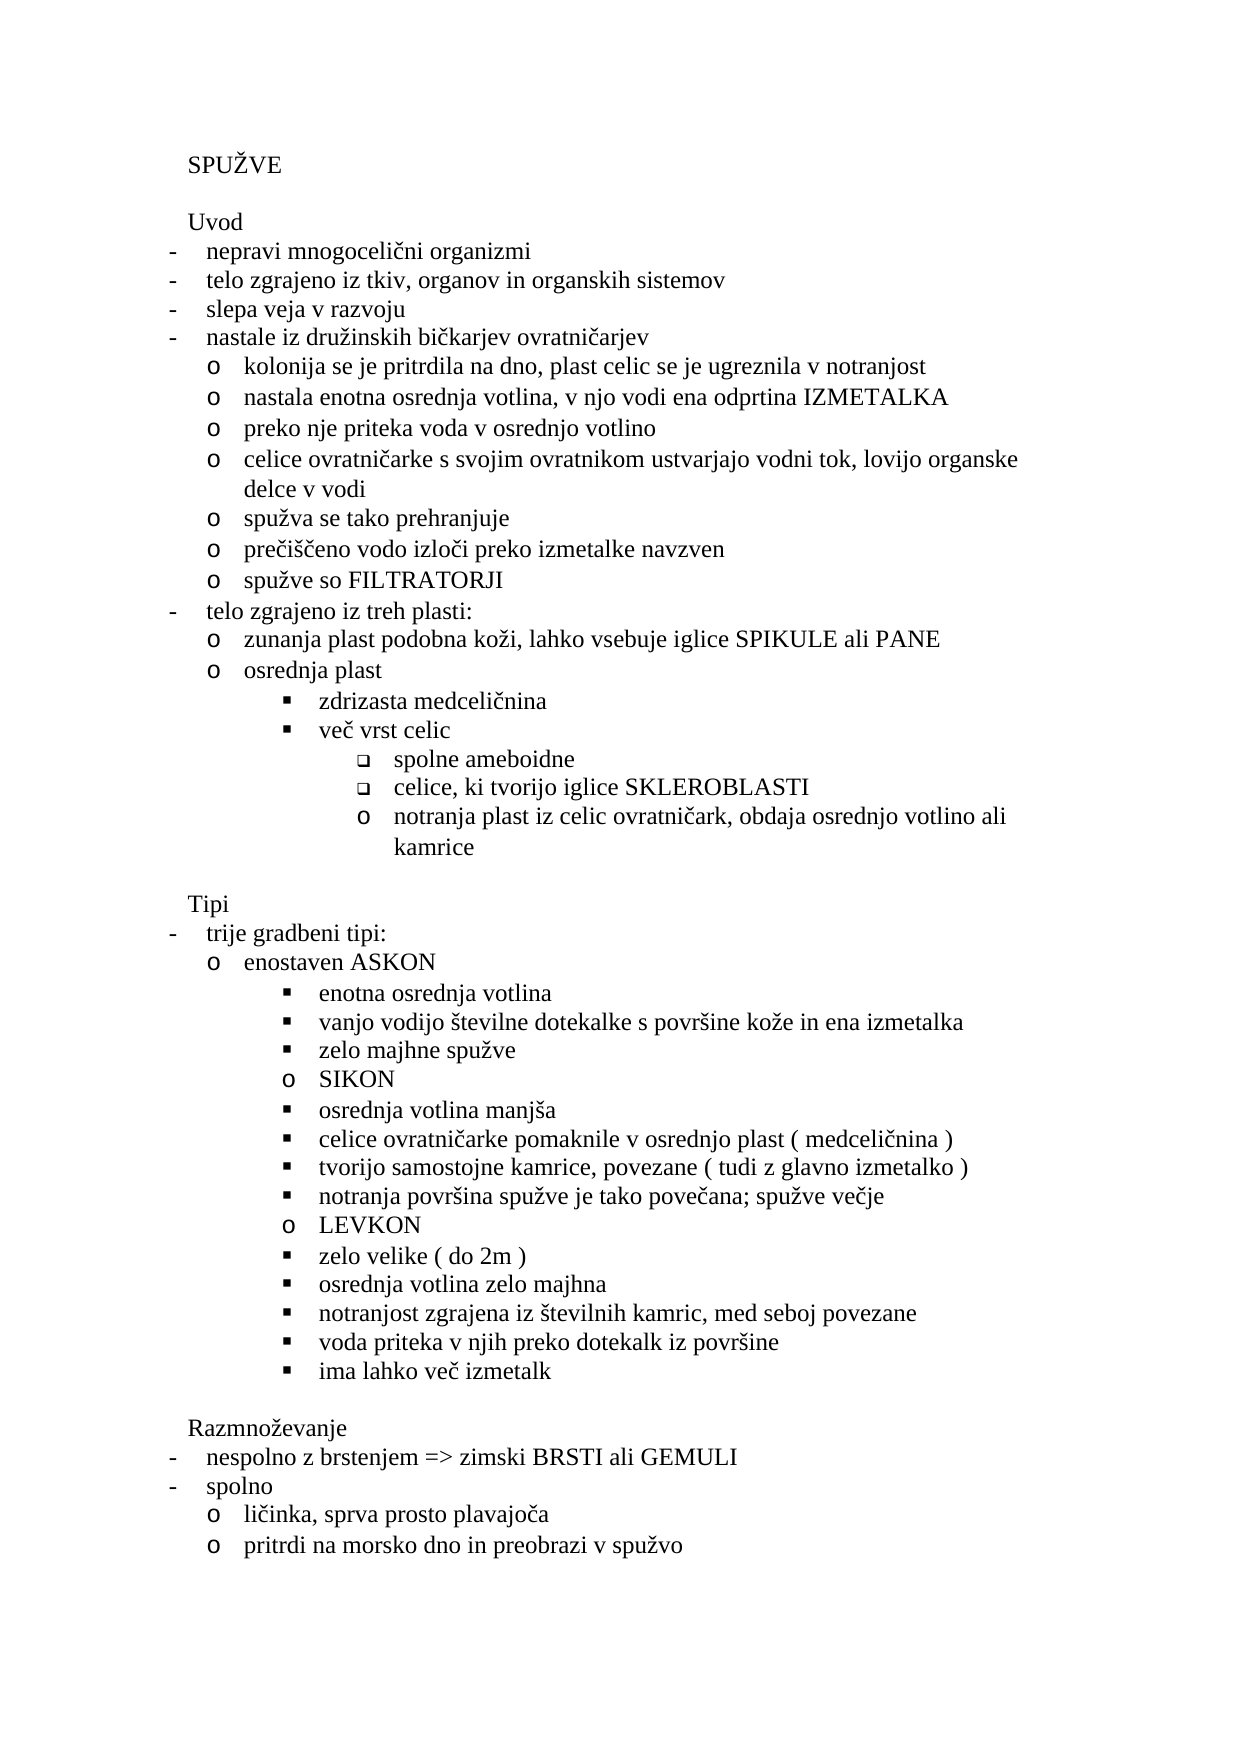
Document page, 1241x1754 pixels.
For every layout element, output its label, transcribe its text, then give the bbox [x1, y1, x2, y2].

text Tipi [187, 889, 1053, 918]
list celice, ki tvorijo iglice SKLEROBLASTI [356, 772, 1053, 801]
list nespolno z brstenjem => zimski BRSTI ali GEMULI [169, 1442, 1053, 1471]
list pritrdi na morsko dno in preobrazi v spužvo [206, 1530, 1053, 1561]
list nepravi mnogocelični organizmi [169, 236, 1053, 265]
list celice ovratničarke pomaknile v osrednjo plast ( medceličnina ) [281, 1124, 1053, 1152]
text Razmnoževanje [187, 1413, 1053, 1442]
list notranjost zgrajena iz številnih kamric, med seboj povezane [281, 1298, 1053, 1327]
list zelo velike ( do 2m ) [281, 1241, 1053, 1269]
list zdrizasta medceličnina [281, 686, 1053, 715]
list spolne ameboidne [356, 744, 1053, 772]
list trije gradbeni tipi: [169, 918, 1053, 947]
list telo zgrajeno iz tkiv, organov in organskih sistemov [169, 265, 1053, 294]
list notranja površina spužve je tako povečana; spužve večje [281, 1181, 1053, 1210]
list nastale iz družinskih bičkarjev ovratničarjev [169, 322, 1053, 351]
list spužve so FILTRATORJI [206, 565, 1053, 596]
list ličinka, sprva prosto plavajoča [206, 1499, 1053, 1530]
list celice ovratničarke s svojim ovratnikom ustvarjajo vodni tok, lovijo organske delce v vodi [206, 444, 1053, 503]
text SPUŽVE [187, 150, 1053, 179]
list več vrst celic [281, 715, 1053, 744]
list nastala enotna osrednja votlina, v njo vodi ena odprtina IZMETALKA [206, 382, 1053, 413]
text Uvod [187, 207, 1053, 236]
list SIKON [281, 1064, 1053, 1095]
list tvorijo samostojne kamrice, povezane ( tudi z glavno izmetalko ) [281, 1152, 1053, 1181]
list enotna osrednja votlina [281, 978, 1053, 1007]
list telo zgrajeno iz treh plasti: [169, 596, 1053, 624]
list LEVKON [281, 1210, 1053, 1241]
list preko nje priteka voda v osrednjo votlino [206, 413, 1053, 444]
list vanjo vodijo številne dotekalke s površine kože in ena izmetalka [281, 1007, 1053, 1035]
list spužva se tako prehranjuje [206, 503, 1053, 534]
list zelo majhne spužve [281, 1035, 1053, 1064]
list osrednja plast [206, 655, 1053, 686]
list voda priteka v njih preko dotekalk iz površine [281, 1327, 1053, 1356]
list notranja plast iz celic ovratničark, obdaja osrednjo votlino ali kamrice [356, 801, 1053, 861]
list osrednja votlina manjša [281, 1095, 1053, 1124]
list ima lahko več izmetalk [281, 1356, 1053, 1384]
list prečiščeno vodo izloči preko izmetalke navzven [206, 534, 1053, 565]
list zunanja plast podobna koži, lahko vsebuje iglice SPIKULE ali PANE [206, 624, 1053, 655]
list slepa veja v razvoju [169, 294, 1053, 322]
list spolno [169, 1471, 1053, 1499]
list osrednja votlina zelo majhna [281, 1269, 1053, 1298]
list kolonija se je pritrdila na dno, plast celic se je ugreznila v notranjost [206, 351, 1053, 382]
list enostaven ASKON [206, 947, 1053, 978]
